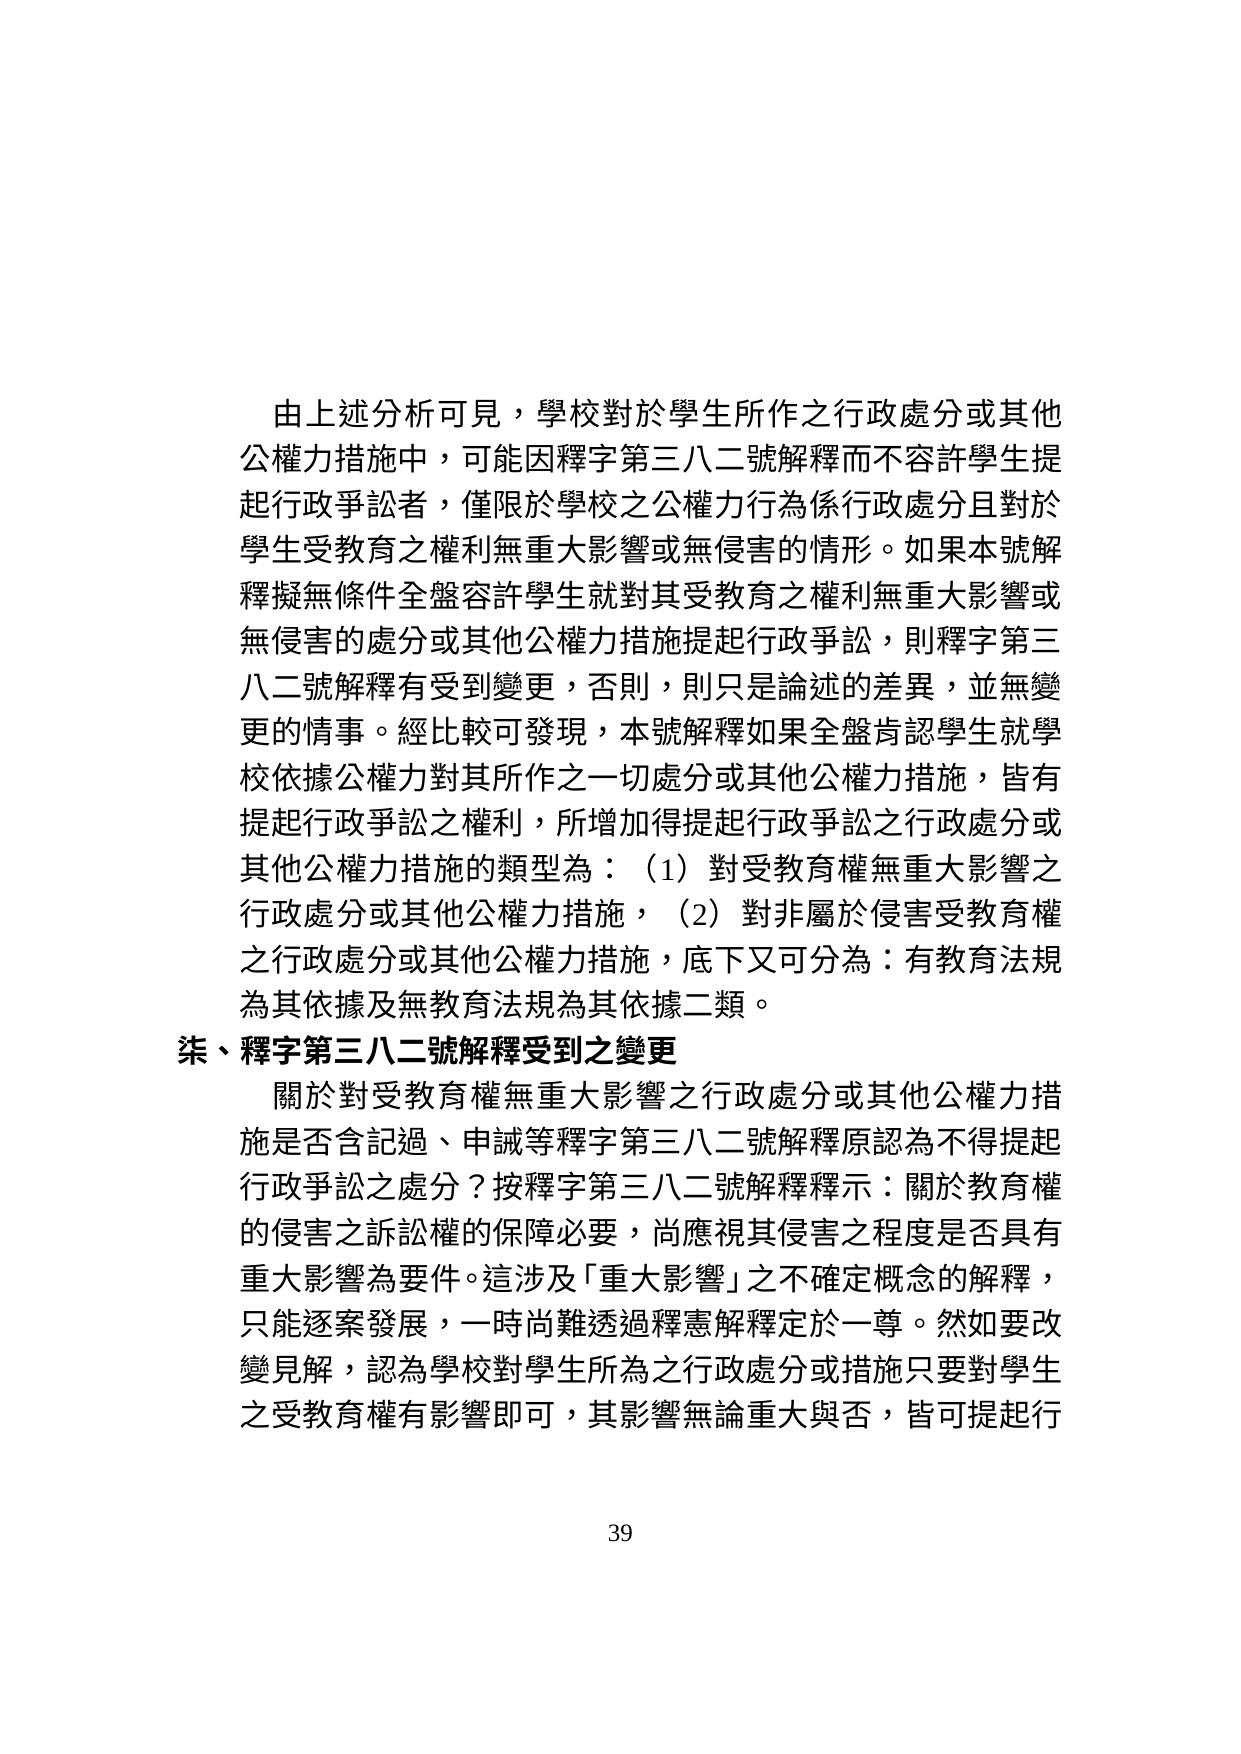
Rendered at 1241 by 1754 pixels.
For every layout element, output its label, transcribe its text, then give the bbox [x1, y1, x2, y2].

text 由上述分析可見，學校對於學生所作之行政處分或其他公權力措施中，可能因釋字第三八二號解釋而不容許學生提起行政爭訟者，僅限於學校之公權力行為係行政處分且對於學生受教育之權利無重大影響或無侵害的情形。如果本號解釋擬無條件全盤容許學生就對其受教育之權利無重大影響或無侵害的處分或其他公權力措施提起行政爭訟，則釋字第三八二號解釋有受到變更，否則，則只是論述的差異，並無變更的情事。經比較可發現，本號解釋如果全盤肯認學生就學校依據公權力對其所作之一切處分或其他公權力措施，皆有提起行政爭訟之權利，所增加得提起行政爭訟之行政處分或其他公權力措施的類型為：（1）對受教育權無重大影響之行政處分或其他公權力措施，（2）對非屬於侵害受教育權之行政處分或其他公權力措施，底下又可分為：有教育法規為其依據及無教育法規為其依據二類。 [239, 389, 1063, 1026]
table_header [177, 266, 305, 357]
table_cell [484, 266, 713, 357]
text 關於對受教育權無重大影響之行政處分或其他公權力措施是否含記過、申誡等釋字第三八二號解釋原認為不得提起行政爭訟之處分？按釋字第三八二號解釋釋示：關於教育權的侵害之訴訟權的保障必要，尚應視其侵害之程度是否具有重大影響為要件。這涉及「重大影響」之不確定概念的解釋，只能逐案發展，一時尚難透過釋憲解釋定於一尊。然如要改變見解，認為學校對學生所為之行政處分或措施只要對學生之受教育權有影響即可，其影響無論重大與否，皆可提起行 [239, 1072, 1063, 1436]
text 柒、釋字第三八二號解釋受到之變更 [177, 1026, 1063, 1072]
table_cell [305, 266, 483, 357]
table_cell [713, 266, 1058, 357]
